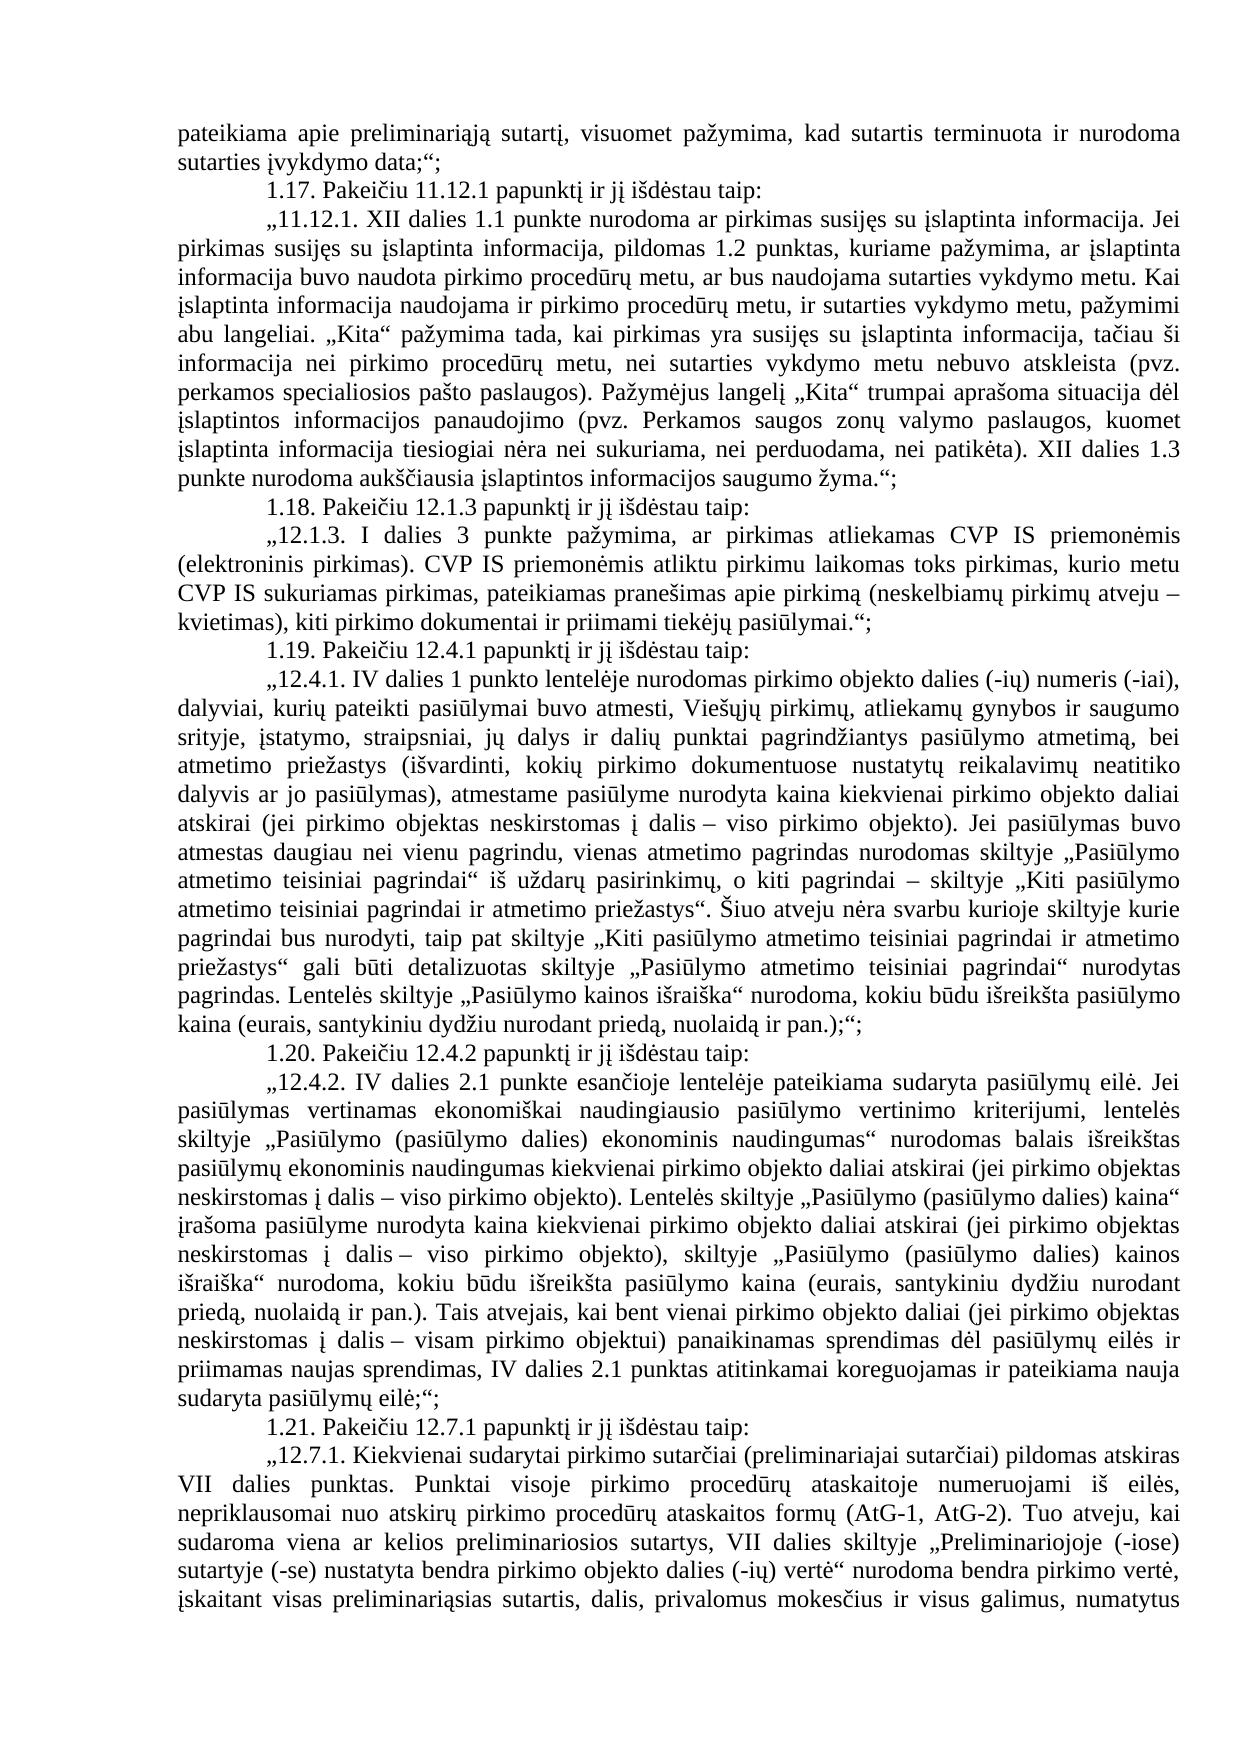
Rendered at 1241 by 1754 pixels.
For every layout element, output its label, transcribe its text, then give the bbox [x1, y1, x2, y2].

text pateikiama apie preliminariąją sutartį, visuomet pažymima, kad sutartis terminuota ir nurodoma sutarties įvykdymo data;“; [177, 118, 1181, 176]
text „12.4.2. IV dalies 2.1 punkte esančioje lentelėje pateikiama sudaryta pasiūlymų eilė. Jei pasiūlymas vertinamas ekonomiškai naudingiausio pasiūlymo vertinimo kriterijumi, lentelės skiltyje „Pasiūlymo (pasiūlymo dalies) ekonominis naudingumas“ nurodomas balais išreikštas pasiūlymų ekonominis naudingumas kiekvienai pirkimo objekto daliai atskirai (jei pirkimo objektas neskirstomas į dalis – viso pirkimo objekto). Lentelės skiltyje „Pasiūlymo (pasiūlymo dalies) kaina“ įrašoma pasiūlyme nurodyta kaina kiekvienai pirkimo objekto daliai atskirai (jei pirkimo objektas neskirstomas į dalis – viso pirkimo objekto), skiltyje „Pasiūlymo (pasiūlymo dalies) kainos išraiška“ nurodoma, kokiu būdu išreikšta pasiūlymo kaina (eurais, santykiniu dydžiu nurodant priedą, nuolaidą ir pan.). Tais atvejais, kai bent vienai pirkimo objekto daliai (jei pirkimo objektas neskirstomas į dalis – visam pirkimo objektui) panaikinamas sprendimas dėl pasiūlymų eilės ir priimamas naujas sprendimas, IV dalies 2.1 punktas atitinkamai koreguojamas ir pateikiama nauja sudaryta pasiūlymų eilė;“; [177, 1067, 1181, 1412]
text „11.12.1. XII dalies 1.1 punkte nurodoma ar pirkimas susijęs su įslaptinta informacija. Jei pirkimas susijęs su įslaptinta informacija, pildomas 1.2 punktas, kuriame pažymima, ar įslaptinta informacija buvo naudota pirkimo procedūrų metu, ar bus naudojama sutarties vykdymo metu. Kai įslaptinta informacija naudojama ir pirkimo procedūrų metu, ir sutarties vykdymo metu, pažymimi abu langeliai. „Kita“ pažymima tada, kai pirkimas yra susijęs su įslaptinta informacija, tačiau ši informacija nei pirkimo procedūrų metu, nei sutarties vykdymo metu nebuvo atskleista (pvz. perkamos specialiosios pašto paslaugos). Pažymėjus langelį „Kita“ trumpai aprašoma situacija dėl įslaptintos informacijos panaudojimo (pvz. Perkamos saugos zonų valymo paslaugos, kuomet įslaptinta informacija tiesiogiai nėra nei sukuriama, nei perduodama, nei patikėta). XII dalies 1.3 punkte nurodoma aukščiausia įslaptintos informacijos saugumo žyma.“; [177, 204, 1181, 492]
text 1.20. Pakeičiu 12.4.2 papunktį ir jį išdėstau taip: [177, 1038, 1181, 1067]
text 1.17. Pakeičiu 11.12.1 papunktį ir jį išdėstau taip: [177, 176, 1181, 204]
text 1.21. Pakeičiu 12.7.1 papunktį ir jį išdėstau taip: [177, 1412, 1181, 1441]
text „12.7.1. Kiekvienai sudarytai pirkimo sutarčiai (preliminariajai sutarčiai) pildomas atskiras VII dalies punktas. Punktai visoje pirkimo procedūrų ataskaitoje numeruojami iš eilės, nepriklausomai nuo atskirų pirkimo procedūrų ataskaitos formų (AtG-1, AtG-2). Tuo atveju, kai sudaroma viena ar kelios preliminariosios sutartys, VII dalies skiltyje „Preliminariojoje (-iose) sutartyje (-se) nustatyta bendra pirkimo objekto dalies (-ių) vertė“ nurodoma bendra pirkimo vertė, įskaitant visas preliminariąsias sutartis, dalis, privalomus mokesčius ir visus galimus, numatytus [177, 1441, 1181, 1613]
text „12.1.3. I dalies 3 punkte pažymima, ar pirkimas atliekamas CVP IS priemonėmis (elektroninis pirkimas). CVP IS priemonėmis atliktu pirkimu laikomas toks pirkimas, kurio metu CVP IS sukuriamas pirkimas, pateikiamas pranešimas apie pirkimą (neskelbiamų pirkimų atveju – kvietimas), kiti pirkimo dokumentai ir priimami tiekėjų pasiūlymai.“; [177, 521, 1181, 636]
text „12.4.1. IV dalies 1 punkto lentelėje nurodomas pirkimo objekto dalies (-ių) numeris (-iai), dalyviai, kurių pateikti pasiūlymai buvo atmesti, Viešųjų pirkimų, atliekamų gynybos ir saugumo srityje, įstatymo, straipsniai, jų dalys ir dalių punktai pagrindžiantys pasiūlymo atmetimą, bei atmetimo priežastys (išvardinti, kokių pirkimo dokumentuose nustatytų reikalavimų neatitiko dalyvis ar jo pasiūlymas), atmestame pasiūlyme nurodyta kaina kiekvienai pirkimo objekto daliai atskirai (jei pirkimo objektas neskirstomas į dalis – viso pirkimo objekto). Jei pasiūlymas buvo atmestas daugiau nei vienu pagrindu, vienas atmetimo pagrindas nurodomas skiltyje „Pasiūlymo atmetimo teisiniai pagrindai“ iš uždarų pasirinkimų, o kiti pagrindai – skiltyje „Kiti pasiūlymo atmetimo teisiniai pagrindai ir atmetimo priežastys“. Šiuo atveju nėra svarbu kurioje skiltyje kurie pagrindai bus nurodyti, taip pat skiltyje „Kiti pasiūlymo atmetimo teisiniai pagrindai ir atmetimo priežastys“ gali būti detalizuotas skiltyje „Pasiūlymo atmetimo teisiniai pagrindai“ nurodytas pagrindas. Lentelės skiltyje „Pasiūlymo kainos išraiška“ nurodoma, kokiu būdu išreikšta pasiūlymo kaina (eurais, santykiniu dydžiu nurodant priedą, nuolaidą ir pan.);“; [177, 664, 1181, 1038]
text 1.19. Pakeičiu 12.4.1 papunktį ir jį išdėstau taip: [177, 636, 1181, 664]
text 1.18. Pakeičiu 12.1.3 papunktį ir jį išdėstau taip: [177, 492, 1181, 521]
